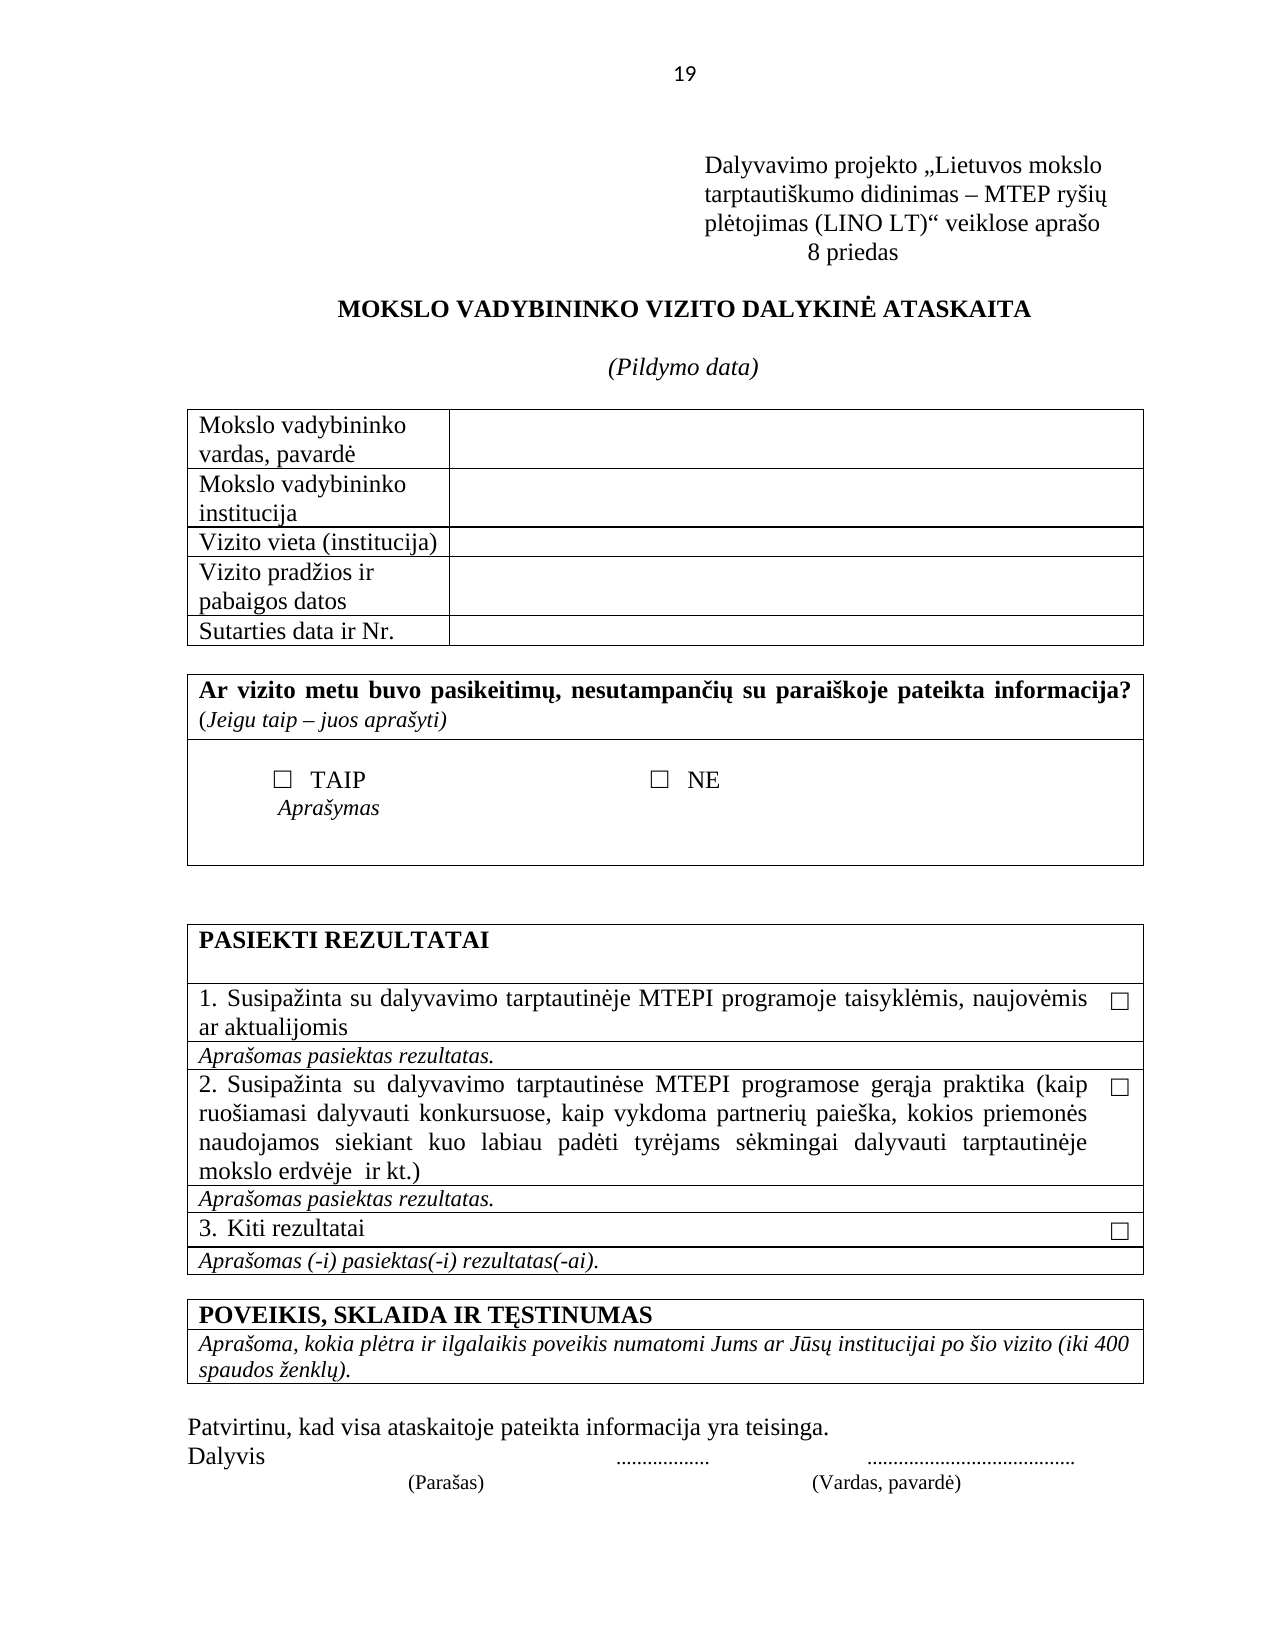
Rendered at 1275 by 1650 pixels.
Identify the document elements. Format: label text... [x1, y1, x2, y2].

table_cell □ [1100, 1070, 1143, 1184]
text plėtojimas (LINO LT)“ veiklose aprašo [704, 208, 1181, 237]
text (Pildymo data) [187, 352, 1181, 381]
table_cell [1100, 1186, 1143, 1212]
table_cell □ [1100, 1213, 1143, 1246]
table_cell [450, 557, 1143, 615]
table_cell Aprašomas pasiektas rezultatas. [188, 1186, 1099, 1212]
text Dalyvis .................. ........................................ [187, 1441, 1181, 1470]
table_cell Sutarties data ir Nr. [188, 616, 449, 644]
text Patvirtinu, kad visa ataskaitoje pateikta informacija yra teisinga. [187, 1412, 1181, 1441]
table_cell Aprašomas (-i) pasiektas(-i) rezultatas(-ai). [188, 1248, 1099, 1274]
table_cell 2. Susipažinta su dalyvavimo tarptautinėse MTEPI programose gerąja praktika (kaip ruošiamasi dalyvauti konkursuose, kaip vykdoma partnerių paieška, kokios priemonės naudojamos siekiant kuo labiau padėti tyrėjams sėkmingai dalyvauti tarptautinėje mokslo erdvėje ir kt.) [188, 1070, 1099, 1184]
table_cell 3. Kiti rezultatai [188, 1213, 1099, 1246]
text Dalyvavimo projekto „Lietuvos mokslo [704, 151, 1181, 179]
table_header PASIEKTI REZULTATAI [188, 925, 1143, 982]
table_cell 1. Susipažinta su dalyvavimo tarptautinėje MTEPI programoje taisyklėmis, naujovėmis ar aktualijomis [188, 984, 1099, 1041]
text MOKSLO VADYBININKO VIZITO DALYKINĖ ATASKAITA [187, 294, 1181, 323]
table_cell [1100, 1248, 1143, 1274]
table_cell [450, 528, 1143, 556]
text tarptautiškumo didinimas – MTEP ryšių [704, 179, 1181, 208]
table_cell □ NE [639, 740, 1143, 865]
table_cell Vizito pradžios ir pabaigos datos [188, 557, 449, 615]
table_header Mokslo vadybininko vardas, pavardė [188, 410, 449, 468]
table_cell Aprašomas pasiektas rezultatas. [188, 1042, 1099, 1068]
table_cell □ [1100, 984, 1143, 1041]
table_header Ar vizito metu buvo pasikeitimų, nesutampančių su paraiškoje pateikta informacija? (Jeigu taip – juos aprašyti) [188, 675, 1143, 739]
text 8 priedas [187, 237, 1181, 266]
table_cell [450, 616, 1143, 644]
text (Parašas) (Vardas, pavardė) [187, 1470, 1181, 1494]
table_cell □ TAIP Aprašymas [188, 740, 639, 865]
table_cell [450, 469, 1143, 526]
table_cell [1100, 1042, 1143, 1068]
table_cell Vizito vieta (institucija) [188, 528, 449, 556]
table_cell Mokslo vadybininko institucija [188, 469, 449, 526]
table_header [450, 410, 1143, 468]
table_cell Aprašoma, kokia plėtra ir ilgalaikis poveikis numatomi Jums ar Jūsų institucijai po šio vizito (iki 400 spaudos ženklų). [188, 1330, 1143, 1382]
table_header POVEIKIS, SKLAIDA IR TĘSTINUMAS [188, 1300, 1143, 1329]
